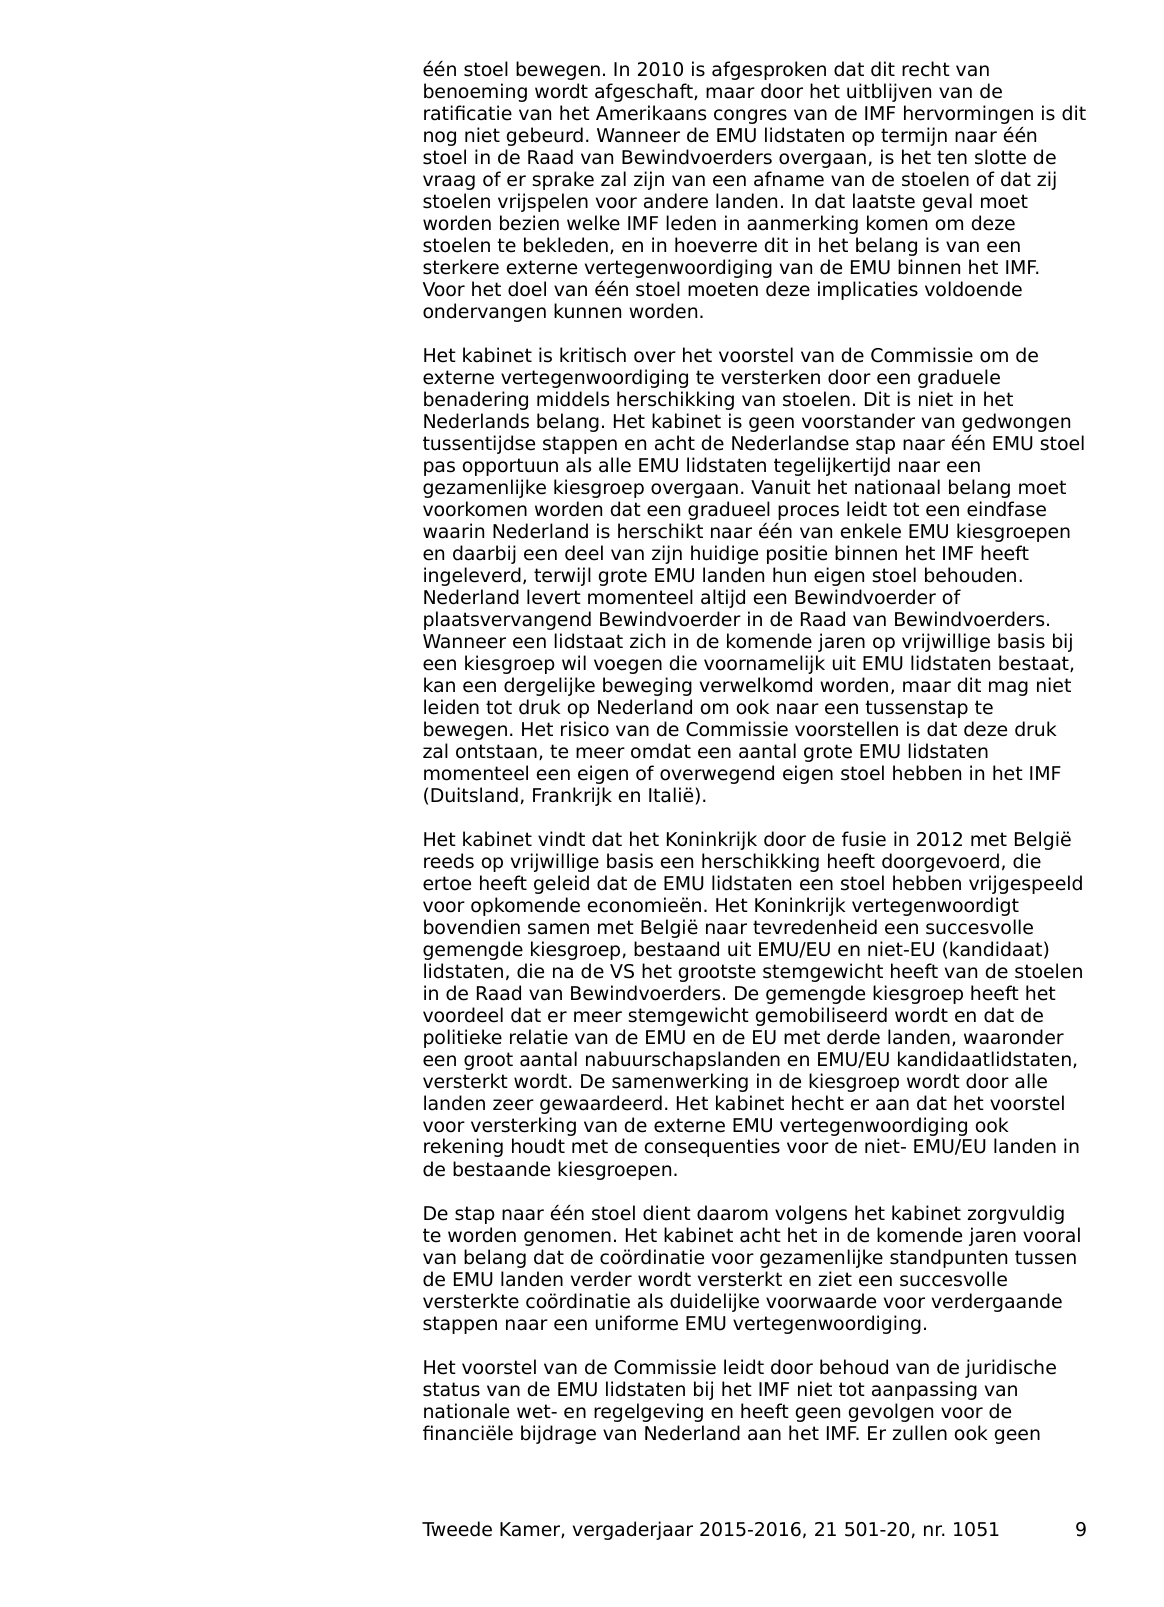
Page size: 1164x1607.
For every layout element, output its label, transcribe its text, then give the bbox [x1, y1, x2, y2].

text één stoel bewegen. In 2010 is afgesproken dat dit recht van benoeming wordt afgeschaft, maar door het uitblijven van de ratificatie van het Amerikaans congres van de IMF hervormingen is dit nog niet gebeurd. Wanneer de EMU lidstaten op termijn naar één stoel in de Raad van Bewindvoerders overgaan, is het ten slotte de vraag of er sprake zal zijn van een afname van de stoelen of dat zij stoelen vrijspelen voor andere landen. In dat laatste geval moet worden bezien welke IMF leden in aanmerking komen om deze stoelen te bekleden, en in hoeverre dit in het belang is van een sterkere externe vertegenwoordiging van de EMU binnen het IMF. Voor het doel van één stoel moeten deze implicaties voldoende ondervangen kunnen worden. [422, 59, 1087, 323]
text Het voorstel van de Commissie leidt door behoud van de juridische status van de EMU lidstaten bij het IMF niet tot aanpassing van nationale wet- en regelgeving en heeft geen gevolgen voor de financiële bijdrage van Nederland aan het IMF. Er zullen ook geen [422, 1357, 1087, 1444]
text Het kabinet vindt dat het Koninkrijk door de fusie in 2012 met België reeds op vrijwillige basis een herschikking heeft doorgevoerd, die ertoe heeft geleid dat de EMU lidstaten een stoel hebben vrijgespeeld voor opkomende economieën. Het Koninkrijk vertegenwoordigt bovendien samen met België naar tevredenheid een succesvolle gemengde kiesgroep, bestaand uit EMU/EU en niet-EU (kandidaat) lidstaten, die na de VS het grootste stemgewicht heeft van de stoelen in de Raad van Bewindvoerders. De gemengde kiesgroep heeft het voordeel dat er meer stemgewicht gemobiliseerd wordt en dat de politieke relatie van de EMU en de EU met derde landen, waaronder een groot aantal nabuurschapslanden en EMU/EU kandidaatlidstaten, versterkt wordt. De samenwerking in de kiesgroep wordt door alle landen zeer gewaardeerd. Het kabinet hecht er aan dat het voorstel voor versterking van de externe EMU vertegenwoordiging ook rekening houdt met de consequenties voor de niet- EMU/EU landen in de bestaande kiesgroepen. [422, 829, 1087, 1180]
text De stap naar één stoel dient daarom volgens het kabinet zorgvuldig te worden genomen. Het kabinet acht het in de komende jaren vooral van belang dat de coördinatie voor gezamenlijke standpunten tussen de EMU landen verder wordt versterkt en ziet een succesvolle versterkte coördinatie als duidelijke voorwaarde voor verdergaande stappen naar een uniforme EMU vertegenwoordiging. [422, 1203, 1087, 1334]
text Het kabinet is kritisch over het voorstel van de Commissie om de externe vertegenwoordiging te versterken door een graduele benadering middels herschikking van stoelen. Dit is niet in het Nederlands belang. Het kabinet is geen voorstander van gedwongen tussentijdse stappen en acht de Nederlandse stap naar één EMU stoel pas opportuun als alle EMU lidstaten tegelijkertijd naar een gezamenlijke kiesgroep overgaan. Vanuit het nationaal belang moet voorkomen worden dat een gradueel proces leidt tot een eindfase waarin Nederland is herschikt naar één van enkele EMU kiesgroepen en daarbij een deel van zijn huidige positie binnen het IMF heeft ingeleverd, terwijl grote EMU landen hun eigen stoel behouden. Nederland levert momenteel altijd een Bewindvoerder of plaatsvervangend Bewindvoerder in de Raad van Bewindvoerders. Wanneer een lidstaat zich in de komende jaren op vrijwillige basis bij een kiesgroep wil voegen die voornamelijk uit EMU lidstaten bestaat, kan een dergelijke beweging verwelkomd worden, maar dit mag niet leiden tot druk op Nederland om ook naar een tussenstap te bewegen. Het risico van de Commissie voorstellen is dat deze druk zal ontstaan, te meer omdat een aantal grote EMU lidstaten momenteel een eigen of overwegend eigen stoel hebben in het IMF (Duitsland, Frankrijk en Italië). [422, 345, 1087, 807]
